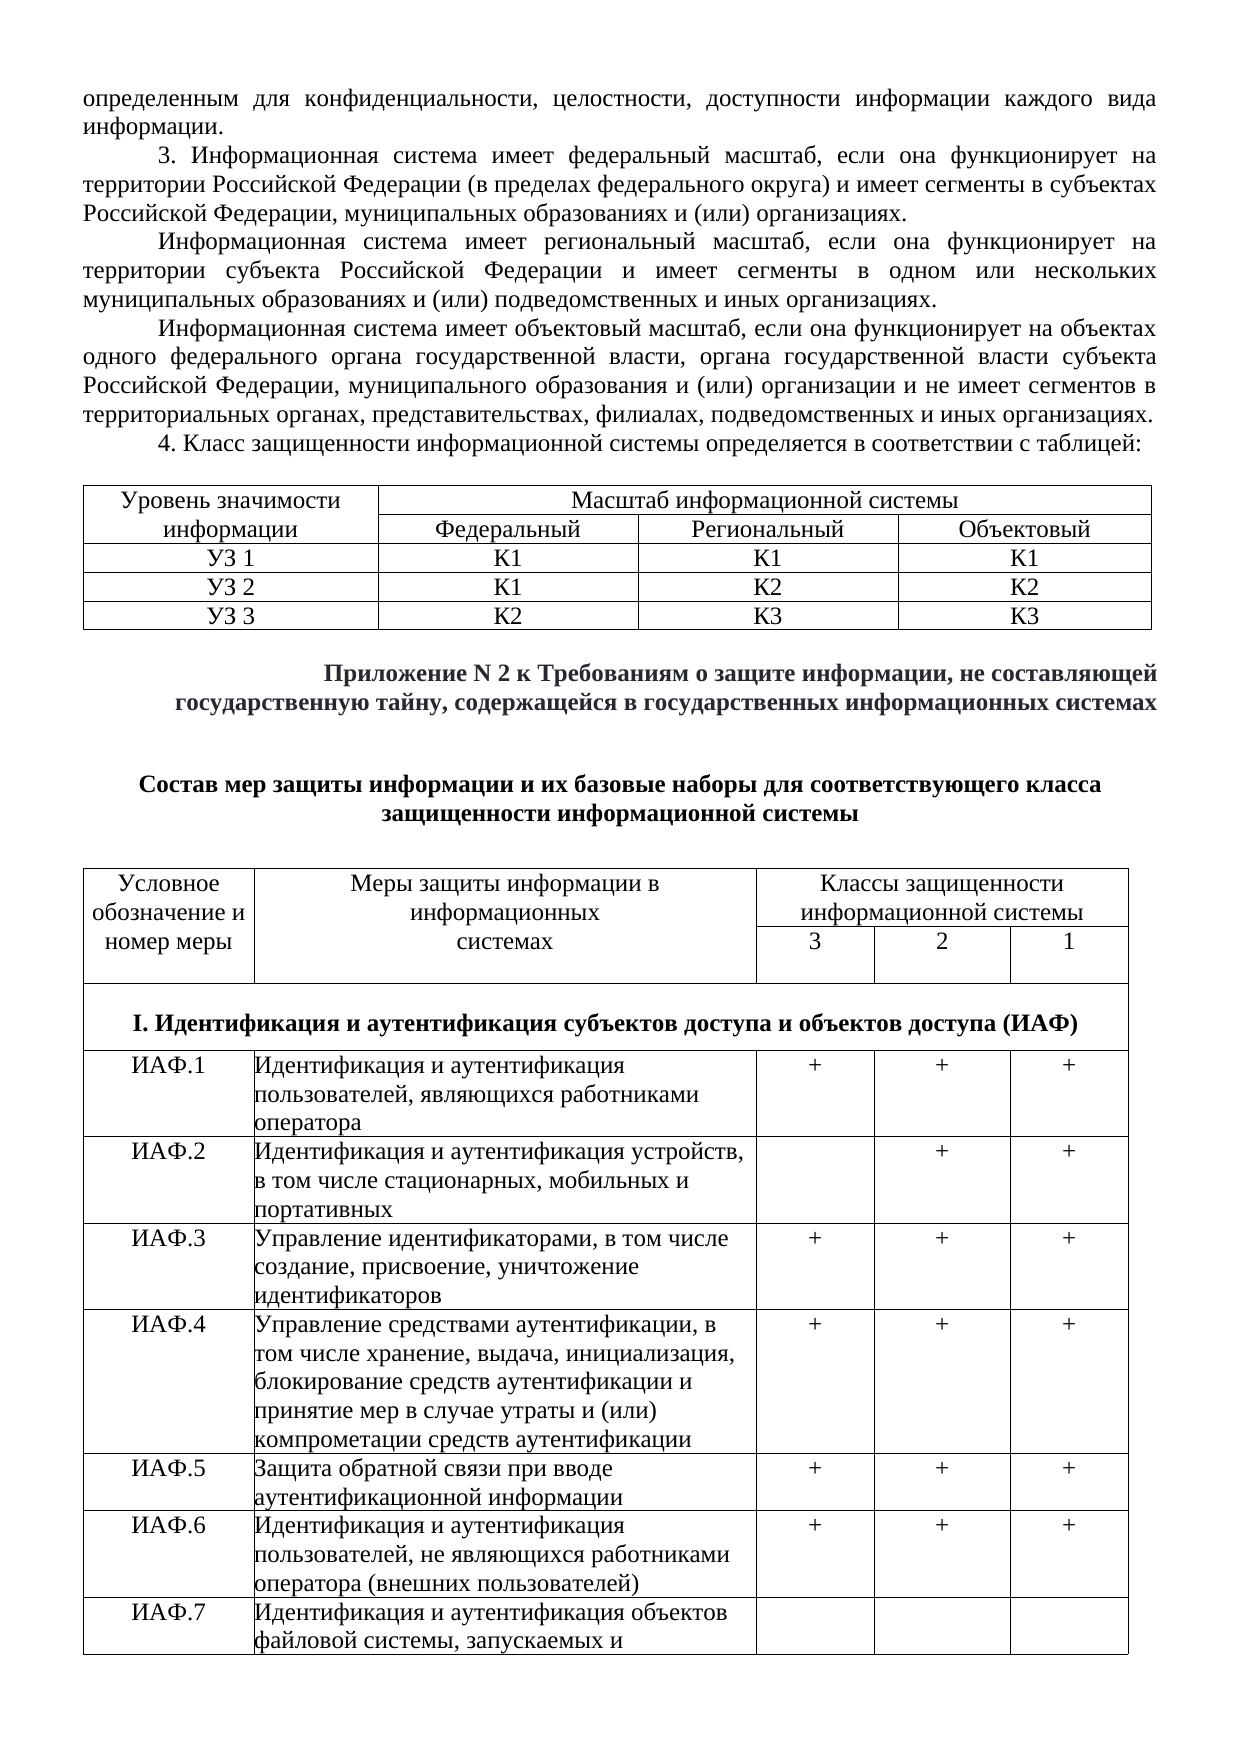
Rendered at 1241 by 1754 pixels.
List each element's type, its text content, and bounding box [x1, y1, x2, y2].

table_cell К1 [379, 573, 638, 601]
table_cell К1 [379, 544, 638, 572]
table_cell Управление средствами аутентификации, в том числе хранение, выдача, инициализация, блокирование средств аутентификации и принятие мер в случае утраты и (или) компрометации средств аутентификации [255, 1310, 756, 1453]
table_cell К2 [379, 602, 638, 629]
table_cell 1 [1011, 927, 1128, 983]
table_header Классы защищенности информационной системы [757, 869, 1128, 926]
table_cell + [757, 1310, 874, 1453]
table_cell + [1011, 1454, 1128, 1510]
table_header Меры защиты информации в информационных системах [255, 869, 756, 983]
table_cell Региональный [639, 515, 898, 543]
text 3. Информационная система имеет федеральный масштаб, если она функционирует на территории Российской Федерации (в пределах федерального округа) и имеет сегменты в субъектах Российской Федерации, муниципальных образованиях и (или) организациях. [83, 140, 1157, 226]
table_cell 2 [875, 927, 1010, 983]
table_cell К2 [639, 573, 898, 601]
table_cell Идентификация и аутентификация устройств, в том числе стационарных, мобильных и портативных [255, 1137, 756, 1223]
table_cell ИАФ.4 [84, 1310, 254, 1453]
table_cell + [1011, 1310, 1128, 1453]
text определенным для конфиденциальности, целостности, доступности информации каждого вида информации. [83, 83, 1157, 140]
table_cell ИАФ.3 [84, 1224, 254, 1309]
table_cell [875, 1598, 1010, 1654]
table_cell [757, 1137, 874, 1223]
subtitle Состав мер защиты информации и их базовые наборы для соответствующего класса защищенности информационной системы [83, 769, 1157, 827]
table_cell + [1011, 1137, 1128, 1223]
table_cell + [875, 1511, 1010, 1597]
text Приложение N 2 к Требованиям о защите информации, не составляющей государственную тайну, содержащейся в государственных информационных системах [83, 658, 1157, 716]
table_cell ИАФ.6 [84, 1511, 254, 1597]
table_cell [757, 1598, 874, 1654]
table_cell + [757, 1051, 874, 1136]
table_cell К1 [899, 544, 1151, 572]
table_header Уровень значимости информации [84, 486, 378, 543]
table_cell I. Идентификация и аутентификация субъектов доступа и объектов доступа (ИАФ) [84, 984, 1128, 1050]
table_cell Федеральный [379, 515, 638, 543]
table_cell Защита обратной связи при вводе аутентификационной информации [255, 1454, 756, 1510]
table_cell + [875, 1137, 1010, 1223]
table_cell + [757, 1224, 874, 1309]
table_cell УЗ 2 [84, 573, 378, 601]
table_header Масштаб информационной системы [379, 486, 1151, 514]
table_cell УЗ 3 [84, 602, 378, 629]
table_cell 3 [757, 927, 874, 983]
table_cell Объектовый [899, 515, 1151, 543]
table_cell + [875, 1454, 1010, 1510]
table_cell Идентификация и аутентификация пользователей, не являющихся работниками оператора (внешних пользователей) [255, 1511, 756, 1597]
table_cell [1011, 1598, 1128, 1654]
text Информационная система имеет региональный масштаб, если она функционирует на территории субъекта Российской Федерации и имеет сегменты в одном или нескольких муниципальных образованиях и (или) подведомственных и иных организациях. [83, 226, 1157, 313]
table_cell + [1011, 1051, 1128, 1136]
table_cell УЗ 1 [84, 544, 378, 572]
table_cell + [1011, 1224, 1128, 1309]
table_cell ИАФ.2 [84, 1137, 254, 1223]
table_cell + [875, 1051, 1010, 1136]
table_header Условное обозначение и номер меры [84, 869, 254, 983]
table_cell + [875, 1224, 1010, 1309]
table_cell Идентификация и аутентификация пользователей, являющихся работниками оператора [255, 1051, 756, 1136]
table_cell + [875, 1310, 1010, 1453]
table_cell + [757, 1511, 874, 1597]
table_cell Идентификация и аутентификация объектов файловой системы, запускаемых и [255, 1598, 756, 1654]
text 4. Класс защищенности информационной системы определяется в соответствии с таблицей: [83, 428, 1157, 456]
table_cell К1 [639, 544, 898, 572]
table_cell К3 [639, 602, 898, 629]
table_cell Управление идентификаторами, в том числе создание, присвоение, уничтожение идентификаторов [255, 1224, 756, 1309]
table_cell ИАФ.7 [84, 1598, 254, 1654]
table_cell К3 [899, 602, 1151, 629]
table_cell + [1011, 1511, 1128, 1597]
table_cell ИАФ.1 [84, 1051, 254, 1136]
table_cell ИАФ.5 [84, 1454, 254, 1510]
table_cell К2 [899, 573, 1151, 601]
table_cell + [757, 1454, 874, 1510]
text Информационная система имеет объектовый масштаб, если она функционирует на объектах одного федерального органа государственной власти, органа государственной власти субъекта Российской Федерации, муниципального образования и (или) организации и не имеет сегментов в территориальных органах, представительствах, филиалах, подведомственных и иных организациях. [83, 313, 1157, 428]
